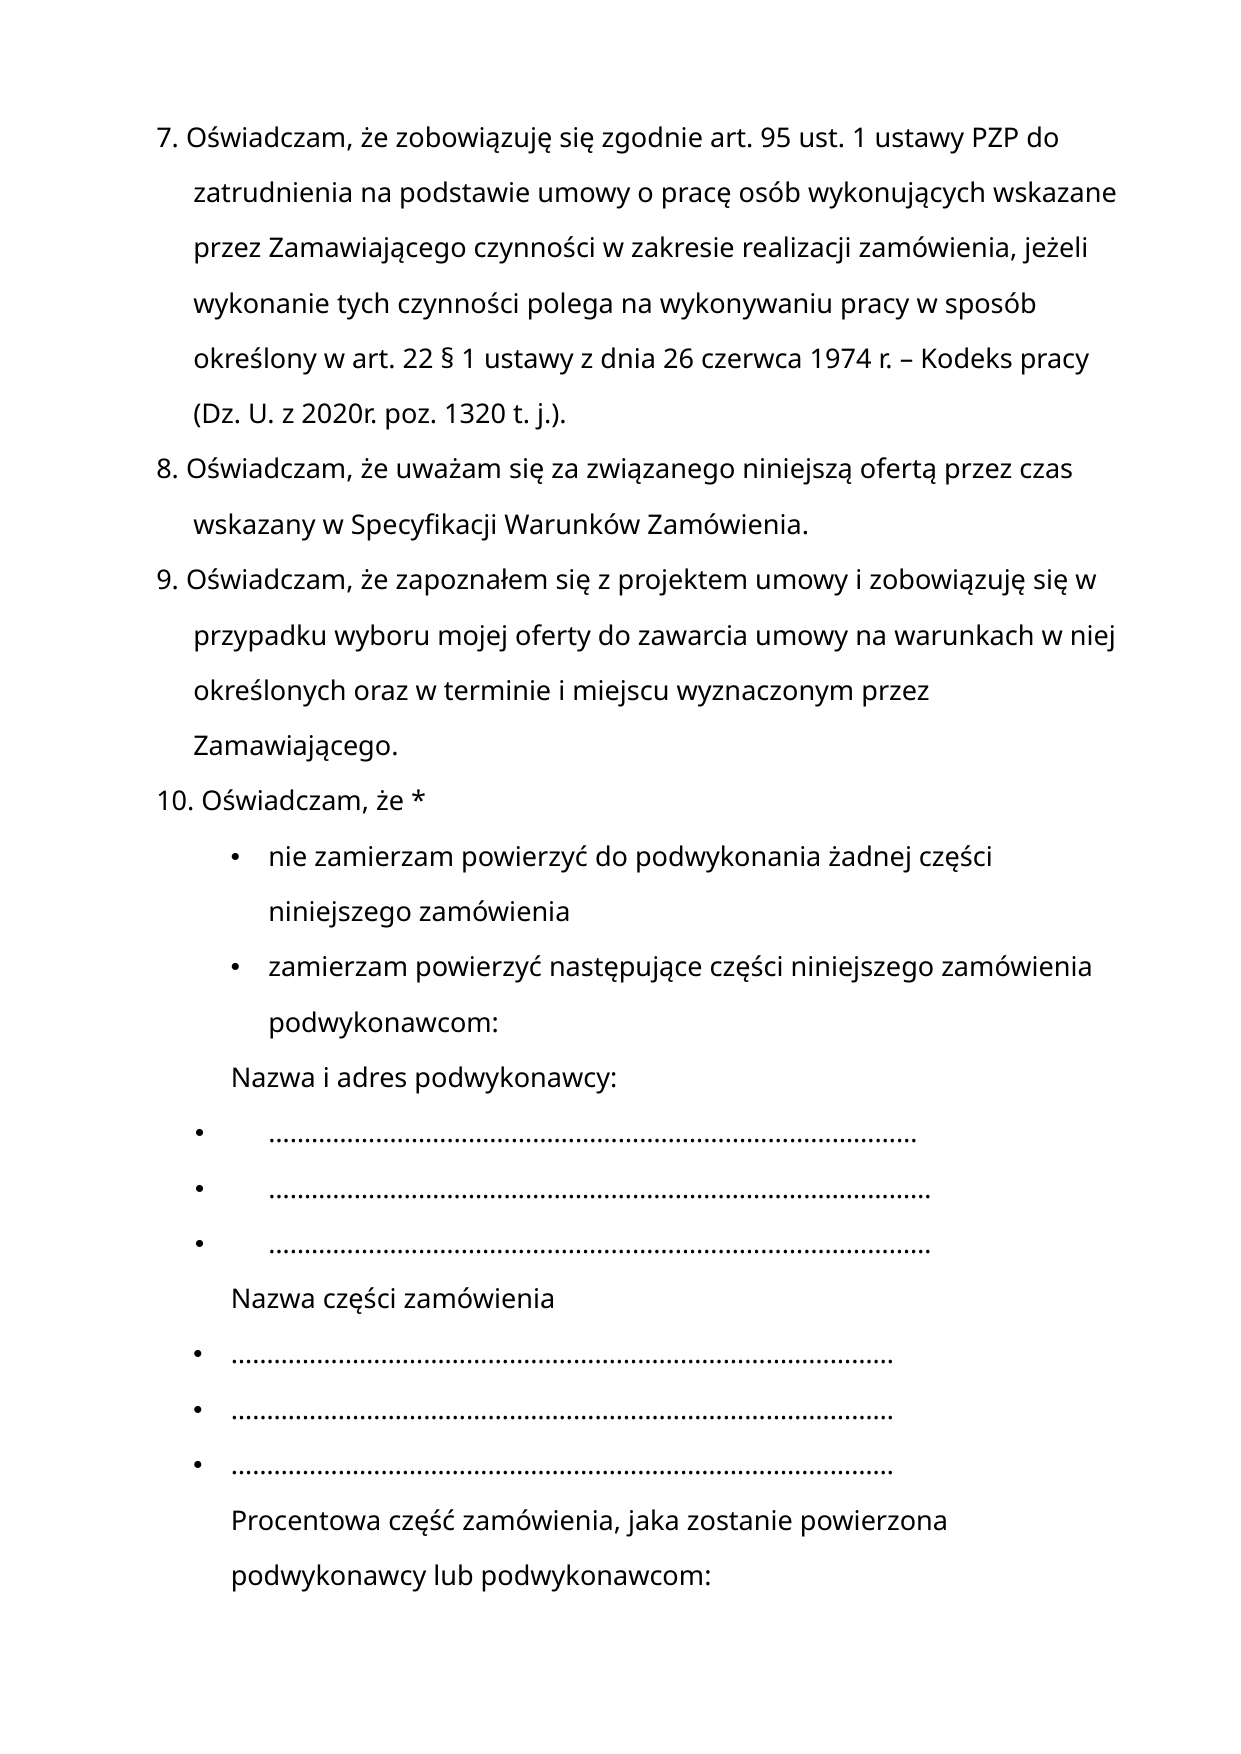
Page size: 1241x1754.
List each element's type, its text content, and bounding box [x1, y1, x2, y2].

list ………………………………………………………………………………… [193, 1390, 1122, 1427]
list Oświadczam, że zapoznałem się z projektem umowy i zobowiązuję się w przypadku wyboru mojej oferty do zawarcia umowy na warunkach w niej określonych oraz w terminie i miejscu wyznaczonym przez Zamawiającego. [156, 561, 1122, 763]
list Oświadczam, że uważam się za związanego niniejszą ofertą przez czas wskazany w Specyfikacji Warunków Zamówienia. [156, 450, 1122, 542]
list Procentowa część zamówienia, jaka zostanie powierzona podwykonawcy lub podwykonawcom: [193, 1501, 1122, 1593]
list ………………………………………………………………………………… [193, 1335, 1122, 1372]
list ………………………………………………………………………………… [195, 1224, 1122, 1261]
list Oświadczam, że zobowiązuję się zgodnie art. 95 ust. 1 ustawy PZP do zatrudnienia na podstawie umowy o pracę osób wykonujących wskazane przez Zamawiającego czynności w zakresie realizacji zamówienia, jeżeli wykonanie tych czynności polega na wykonywaniu pracy w sposób określony w art. 22 § 1 ustawy z dnia 26 czerwca 1974 r. – Kodeks pracy (Dz. U. z 2020r. poz. 1320 t. j.). [156, 118, 1122, 432]
list ………………………………………………………………………………… [193, 1446, 1122, 1482]
list zamierzam powierzyć następujące części niniejszego zamówienia podwykonawcom: [231, 948, 1122, 1040]
list Nazwa części zamówienia [193, 1280, 1122, 1317]
list nie zamierzam powierzyć do podwykonania żadnej części niniejszego zamówienia [231, 837, 1122, 929]
list Nazwa i adres podwykonawcy: [193, 1058, 1122, 1095]
list ……………….……………………………………………………………… [195, 1114, 1122, 1151]
list ………………………………………………………………………………… [195, 1169, 1122, 1206]
list Oświadczam, że * [156, 782, 1122, 819]
